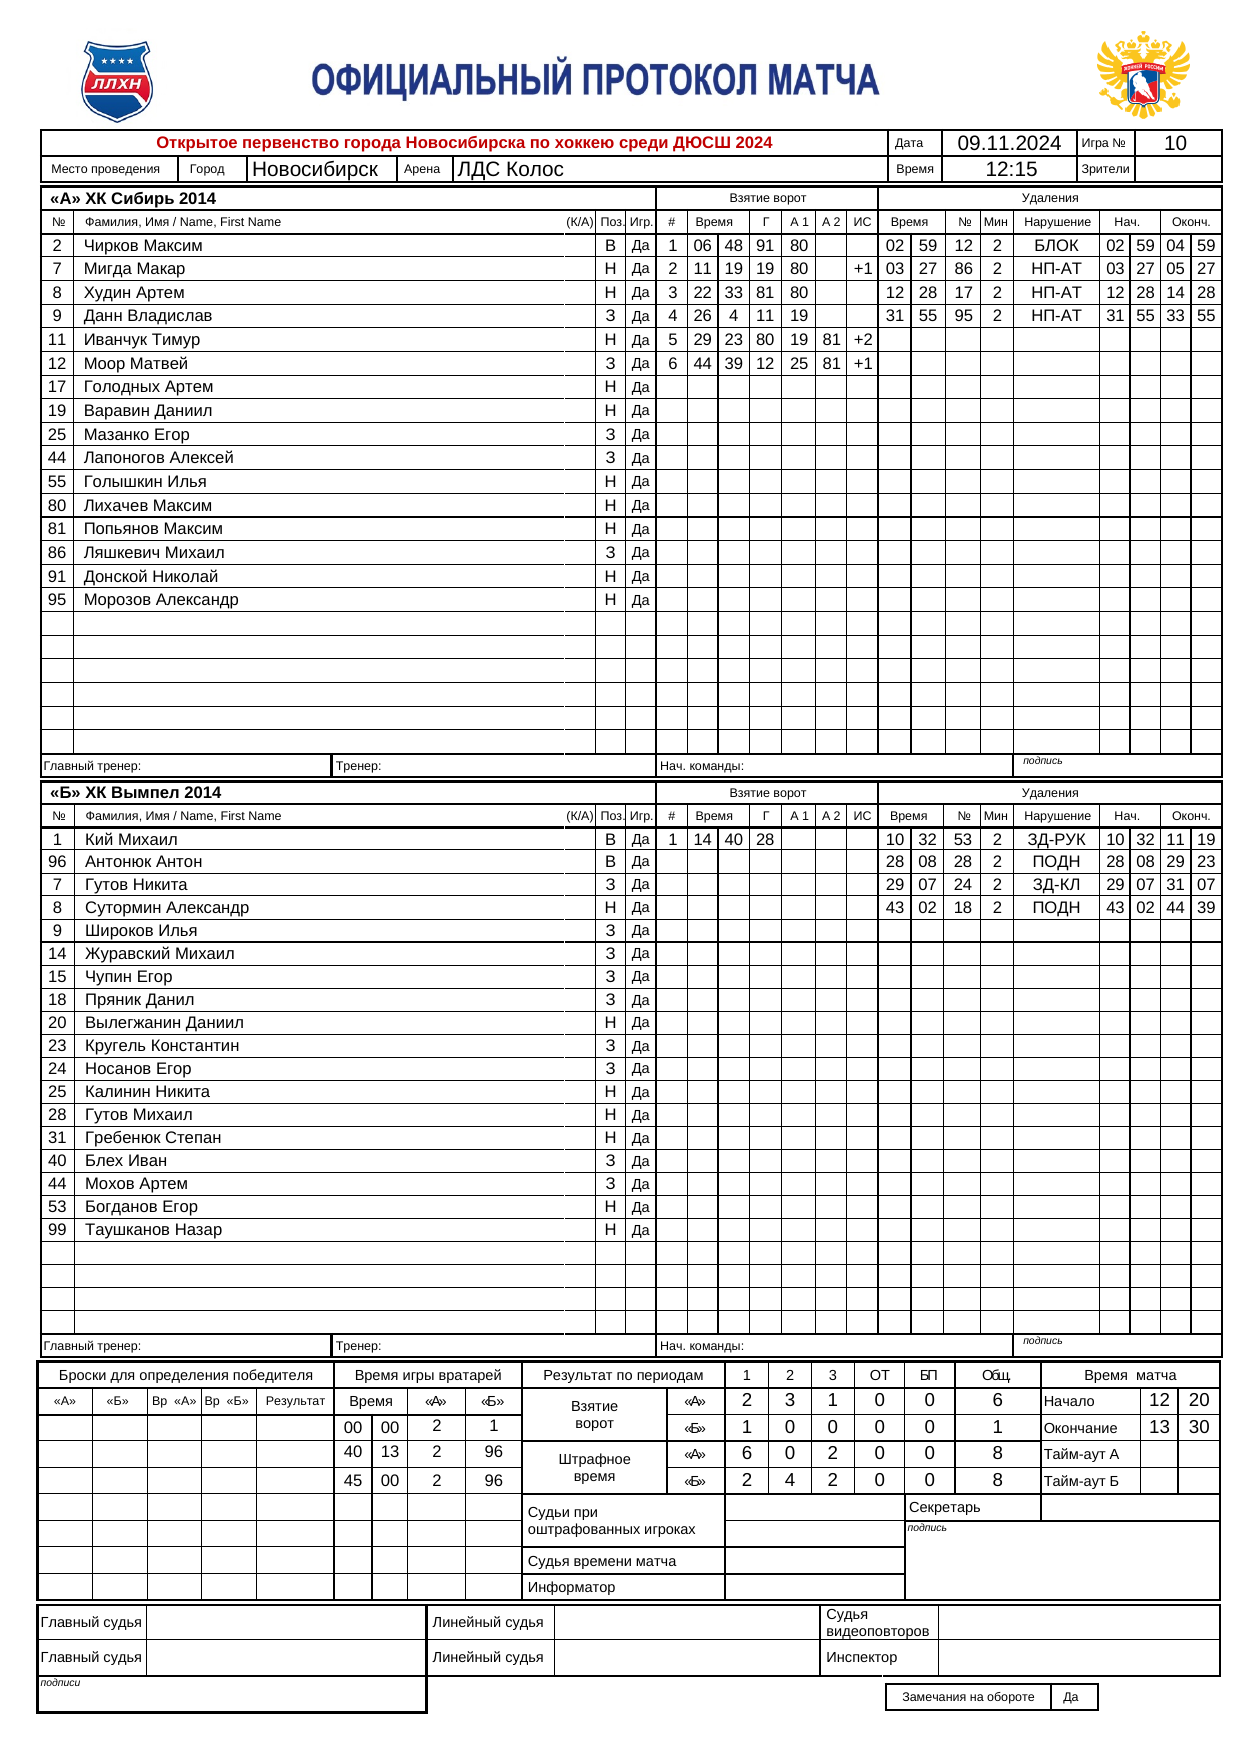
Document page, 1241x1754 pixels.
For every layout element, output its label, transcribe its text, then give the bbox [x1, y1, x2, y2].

table_cell [816, 1150, 846, 1172]
table_cell [1161, 446, 1190, 469]
table_cell 20 [1179, 1389, 1219, 1413]
table_cell 1 [657, 829, 687, 849]
table_cell [816, 659, 846, 682]
table_cell [688, 446, 717, 469]
table_cell [657, 565, 687, 587]
table_header Замечания на обороте [887, 1685, 1050, 1709]
table_cell [1161, 1173, 1190, 1195]
table_cell 96 [466, 1468, 521, 1493]
table_cell Начало [1042, 1389, 1140, 1413]
table_cell [565, 305, 595, 327]
table_cell ЗД-КЛ [1014, 874, 1099, 895]
table_cell Донской Николай [74, 565, 564, 587]
table_cell [657, 588, 687, 611]
table_cell [946, 730, 980, 753]
table_header «Б» ХК Вымпел 2014 [42, 783, 655, 803]
table_cell [816, 1311, 846, 1333]
table_cell [879, 683, 910, 706]
table_cell Да [626, 352, 655, 374]
table_cell [879, 1012, 910, 1033]
table_cell [782, 423, 815, 445]
table_cell [719, 1150, 749, 1172]
table_cell +2 [847, 328, 877, 351]
table_cell [688, 518, 717, 540]
table_cell [657, 1104, 687, 1126]
table_cell [1014, 518, 1099, 540]
table_cell [74, 683, 564, 706]
table_cell 2 [981, 235, 1013, 256]
table_cell [626, 612, 655, 634]
table_cell [1161, 1104, 1190, 1126]
table_cell [879, 730, 910, 753]
table_cell [1192, 943, 1221, 964]
table_cell Пряник Данил [75, 989, 564, 1011]
table_cell [782, 896, 815, 918]
table_cell [782, 470, 815, 493]
table_cell [847, 659, 877, 682]
table_cell З [596, 874, 625, 895]
table_cell [981, 966, 1013, 987]
table_cell 86 [946, 257, 980, 280]
table_cell 95 [42, 588, 73, 611]
table_cell 91 [750, 235, 781, 256]
table_cell [565, 446, 595, 469]
table_cell [1192, 966, 1221, 987]
table_cell 23 [1192, 850, 1221, 872]
table_cell [981, 1012, 1013, 1033]
table_cell [719, 1288, 749, 1310]
table_cell Да [626, 281, 655, 303]
table_cell [750, 1242, 781, 1264]
table_cell [688, 966, 717, 987]
table_cell 55 [1192, 305, 1221, 327]
table_cell 20 [42, 1012, 74, 1033]
table_cell 26 [688, 305, 717, 327]
table_cell [1161, 518, 1190, 540]
table_cell [981, 989, 1013, 1011]
table_cell 33 [719, 281, 749, 303]
table_cell Богданов Егор [75, 1196, 564, 1218]
table_cell [879, 1058, 910, 1079]
table_cell [657, 1058, 687, 1079]
table_cell [1099, 1682, 1220, 1711]
table_cell 91 [42, 565, 73, 587]
table_cell [726, 1521, 904, 1546]
table_cell [816, 1242, 846, 1264]
table_cell [782, 399, 815, 422]
table_cell «А» [668, 1389, 724, 1413]
table_cell [782, 874, 815, 895]
table_cell 55 [1131, 305, 1160, 327]
table_cell 2 [408, 1441, 465, 1467]
table_cell 02 [912, 896, 943, 918]
table_cell [565, 328, 595, 351]
table_cell 45 [335, 1468, 371, 1493]
table_cell [816, 494, 846, 516]
table_cell [912, 1311, 943, 1333]
table_cell [981, 636, 1013, 658]
table_cell [688, 874, 717, 895]
table_cell [688, 1104, 717, 1126]
table_cell [816, 588, 846, 611]
table_cell 1 [956, 1415, 1040, 1440]
table_cell 29 [1100, 874, 1129, 895]
table_cell [719, 1311, 749, 1333]
table_cell [1192, 1081, 1221, 1103]
table_cell [202, 1574, 256, 1599]
table_cell [75, 1242, 564, 1264]
table_cell [912, 1104, 943, 1126]
table_cell 53 [42, 1196, 74, 1218]
table_cell 31 [1100, 305, 1129, 327]
table_cell 12 [1141, 1389, 1177, 1413]
table_cell [719, 1173, 749, 1195]
table_cell [912, 376, 945, 398]
table_cell [657, 446, 687, 469]
table_cell [565, 565, 595, 587]
table_cell 29 [688, 328, 717, 351]
table_cell [912, 612, 945, 634]
table_cell [912, 1035, 943, 1057]
table_cell [847, 1173, 877, 1195]
table_cell [335, 1574, 371, 1599]
table_cell [944, 966, 980, 987]
table_header Общ. [956, 1363, 1040, 1387]
table_cell [1131, 352, 1160, 374]
table_cell Тренер: [333, 755, 655, 776]
table_cell [565, 541, 595, 564]
table_cell [688, 730, 717, 753]
table_cell [879, 1242, 910, 1264]
table_cell [847, 235, 877, 256]
table_cell Н [596, 470, 625, 493]
table_cell З [596, 966, 625, 987]
table_cell [1192, 1035, 1221, 1057]
table_cell Н [596, 376, 625, 398]
table_cell Широков Илья [75, 920, 564, 941]
table_cell [1161, 494, 1190, 516]
table_cell [148, 1468, 201, 1493]
table_cell [912, 1127, 943, 1149]
table_cell [1192, 920, 1221, 941]
table_header 3 [812, 1363, 854, 1387]
table_cell [1014, 565, 1099, 587]
table_cell 10 [879, 829, 910, 849]
table_cell 86 [42, 541, 73, 564]
table_cell [1014, 707, 1099, 729]
table_cell [1131, 707, 1160, 729]
table_cell З [596, 943, 625, 964]
table_cell Арена [398, 157, 452, 181]
table_cell 40 [335, 1441, 371, 1467]
table_cell Н [596, 565, 625, 587]
table_cell [816, 1196, 846, 1218]
table_cell 07 [1192, 874, 1221, 895]
table_cell [981, 1196, 1013, 1218]
table_cell Тайм-аут А [1042, 1441, 1140, 1467]
table_cell Да [626, 257, 655, 280]
table_cell [1131, 446, 1160, 469]
table_cell [657, 683, 687, 706]
table_cell [1192, 1127, 1221, 1149]
table_cell [719, 707, 749, 729]
table_cell «А» [39, 1389, 92, 1413]
table_cell [1131, 659, 1160, 682]
table_cell Да [626, 1035, 655, 1057]
table_cell [373, 1494, 407, 1520]
table_cell 03 [1100, 257, 1129, 280]
table_cell Ляшкевич Михаил [74, 541, 564, 564]
table_cell 12 [946, 235, 980, 256]
table_cell № [42, 211, 73, 233]
table_cell [946, 423, 980, 445]
table_cell [1192, 1104, 1221, 1126]
table_cell [1192, 376, 1221, 398]
table_cell [946, 494, 980, 516]
table_cell [657, 1035, 687, 1057]
table_cell [202, 1468, 256, 1493]
table_cell [148, 1416, 201, 1440]
table_cell Н [596, 281, 625, 303]
table_cell [1192, 423, 1221, 445]
table_cell [912, 989, 943, 1011]
table_cell [782, 1127, 815, 1149]
table_cell Да [626, 874, 655, 895]
table_cell [782, 659, 815, 682]
table_cell 1 [466, 1416, 521, 1440]
table_cell [1192, 446, 1221, 469]
table_cell [879, 565, 910, 587]
table_cell 13 [1141, 1415, 1177, 1440]
table_header Взятие ворот [657, 188, 877, 209]
table_cell 2 [408, 1468, 465, 1493]
table_cell [1100, 920, 1129, 941]
table_cell [944, 1035, 980, 1057]
table_cell «Б» [93, 1389, 147, 1413]
table_cell [1192, 1196, 1221, 1218]
table_cell [565, 1081, 595, 1103]
table_cell [1192, 1173, 1221, 1195]
table_cell [847, 1081, 877, 1103]
table_cell Иванчук Тимур [74, 328, 564, 351]
table_cell (К/А) [565, 805, 595, 826]
table_cell 7 [42, 257, 73, 280]
table_cell 28 [42, 1104, 74, 1126]
table_cell [1014, 470, 1099, 493]
table_cell 8 [42, 896, 74, 918]
table_cell [1100, 1035, 1129, 1057]
table_cell 95 [946, 305, 980, 327]
table_cell [912, 1242, 943, 1264]
table_cell [657, 541, 687, 564]
table_cell 28 [750, 829, 781, 849]
table_cell 19 [1192, 829, 1221, 849]
table_cell [816, 683, 846, 706]
table_cell Окончание [1042, 1415, 1140, 1440]
table_cell [782, 1104, 815, 1126]
table_cell Судьи при оштрафованных игроках [523, 1495, 724, 1546]
table_cell 19 [782, 328, 815, 351]
table_cell [1192, 541, 1221, 564]
table_cell [1014, 683, 1099, 706]
table_cell [847, 494, 877, 516]
table_cell [981, 707, 1013, 729]
table_cell [719, 1104, 749, 1126]
table_cell ПОДН [1014, 850, 1099, 872]
table_cell [42, 612, 73, 634]
table_cell З [596, 989, 625, 1011]
table_cell 6 [657, 352, 687, 374]
table_cell [596, 1242, 625, 1264]
table_header ОТ [855, 1363, 904, 1387]
table_cell [1161, 423, 1190, 445]
table_cell [1131, 1311, 1160, 1333]
table_cell [565, 850, 595, 872]
table_cell А 2 [816, 805, 846, 826]
table_cell [93, 1441, 147, 1467]
table_cell 6 [956, 1389, 1040, 1413]
table_cell [565, 1058, 595, 1079]
table_cell 28 [879, 850, 910, 872]
table_cell [912, 1150, 943, 1172]
table_cell [782, 1012, 815, 1033]
table_header 2 [769, 1363, 811, 1387]
table_cell [428, 1677, 882, 1711]
table_cell Тренер: [333, 1335, 655, 1356]
table_cell [626, 1265, 655, 1287]
table_cell [981, 659, 1013, 682]
table_cell # [657, 211, 687, 233]
table_cell [148, 1547, 201, 1573]
table_cell [981, 1242, 1013, 1264]
table_cell [373, 1574, 407, 1599]
table_cell [981, 1035, 1013, 1057]
table_cell [565, 1127, 595, 1149]
table_cell 11 [688, 257, 717, 280]
table_cell [565, 1104, 595, 1126]
table_cell [1014, 920, 1099, 941]
table_cell 30 [1179, 1415, 1219, 1440]
table_cell 28 [944, 850, 980, 872]
table_cell 44 [42, 1173, 74, 1195]
table_cell 18 [42, 989, 74, 1011]
table_cell [847, 1127, 877, 1149]
table_cell В [596, 850, 625, 872]
table_cell [981, 943, 1013, 964]
table_cell [750, 896, 781, 918]
table_cell [1100, 1242, 1129, 1264]
table_cell [782, 565, 815, 587]
table_cell [883, 1677, 1220, 1681]
table_cell [946, 470, 980, 493]
table_cell [879, 376, 910, 398]
table_cell [1161, 328, 1190, 351]
table_cell [74, 730, 564, 753]
table_cell [1192, 683, 1221, 706]
table_cell [1161, 1127, 1190, 1149]
table_cell ЛДС Колос [454, 157, 887, 181]
table_cell [335, 1547, 371, 1573]
table_cell [912, 518, 945, 540]
table_cell [847, 989, 877, 1011]
table_cell 02 [879, 235, 910, 256]
table_cell [782, 446, 815, 469]
table_cell [1131, 1219, 1160, 1241]
table_cell 28 [1131, 281, 1160, 303]
table_cell 81 [816, 352, 846, 374]
table_cell подпись [906, 1522, 1219, 1599]
table_cell 6 [726, 1442, 768, 1467]
table_cell 39 [1192, 896, 1221, 918]
table_cell Да [626, 896, 655, 918]
table_cell [816, 399, 846, 422]
table_cell [981, 1127, 1013, 1149]
table_cell [596, 707, 625, 729]
table_cell [750, 612, 781, 634]
table_cell [688, 1311, 717, 1333]
table_cell 8 [956, 1442, 1040, 1467]
table_cell 31 [1161, 874, 1190, 895]
table_cell [257, 1441, 333, 1467]
table_cell [879, 494, 910, 516]
table_cell [1131, 423, 1160, 445]
table_cell 02 [1100, 235, 1129, 256]
table_cell [1100, 683, 1129, 706]
table_cell [688, 588, 717, 611]
table_cell [816, 850, 846, 872]
table_cell 17 [946, 281, 980, 303]
table_cell [782, 588, 815, 611]
table_cell [912, 636, 945, 658]
table_cell 29 [1161, 850, 1190, 872]
table_cell [74, 707, 564, 729]
table_cell [719, 494, 749, 516]
table_cell [565, 376, 595, 398]
table_cell [565, 399, 595, 422]
table_cell [879, 352, 910, 374]
table_cell [1100, 518, 1129, 540]
table_cell [816, 874, 846, 895]
table_cell 99 [42, 1219, 74, 1241]
table_cell [1100, 1288, 1129, 1310]
table_header 10 [1136, 131, 1221, 155]
table_cell [1014, 494, 1099, 516]
table_cell [1192, 494, 1221, 516]
table_cell Фамилия, Имя / Name, First Name [75, 805, 565, 826]
table_cell [1161, 730, 1190, 753]
table_cell [750, 707, 781, 729]
table_cell 31 [879, 305, 910, 327]
table_cell [1100, 1104, 1129, 1126]
table_cell 00 [373, 1468, 407, 1493]
table_cell [565, 966, 595, 987]
table_cell [1192, 588, 1221, 611]
table_cell Нарушение [1014, 211, 1099, 233]
table_cell [847, 1035, 877, 1057]
table_header Взятие ворот [657, 783, 877, 803]
table_cell 0 [769, 1415, 811, 1440]
table_cell 2 [981, 257, 1013, 280]
table_cell [816, 305, 846, 327]
table_cell [657, 470, 687, 493]
table_cell 40 [42, 1150, 74, 1172]
table_cell [944, 1242, 980, 1264]
table_cell [1192, 518, 1221, 540]
table_cell [1161, 1058, 1190, 1079]
table_cell [565, 874, 595, 895]
table_cell [565, 1265, 595, 1287]
table_cell [466, 1547, 521, 1573]
table_cell [816, 612, 846, 634]
table_cell Кий Михаил [75, 829, 564, 849]
table_cell [847, 1196, 877, 1218]
table_cell Да [626, 1196, 655, 1218]
table_cell [39, 1494, 92, 1520]
table_cell [1131, 1150, 1160, 1172]
table_cell [1161, 920, 1190, 941]
table_cell 08 [912, 850, 943, 872]
table_cell [750, 730, 781, 753]
table_cell 07 [912, 874, 943, 895]
table_cell 23 [42, 1035, 74, 1057]
table_cell [816, 1127, 846, 1149]
table_cell [719, 850, 749, 872]
table_cell Да [626, 494, 655, 516]
table_cell 43 [1100, 896, 1129, 918]
table_cell [1161, 707, 1190, 729]
table_cell [750, 1081, 781, 1103]
table_cell [1131, 989, 1160, 1011]
table_cell [1161, 1035, 1190, 1057]
table_cell [565, 1150, 595, 1172]
table_cell [596, 612, 625, 634]
table_cell [657, 707, 687, 729]
table_cell [719, 376, 749, 398]
table_cell [981, 518, 1013, 540]
table_cell 5 [657, 328, 687, 351]
table_cell 81 [816, 328, 846, 351]
table_cell [688, 683, 717, 706]
table_cell 4 [657, 305, 687, 327]
table_cell [657, 1150, 687, 1172]
table_cell [981, 376, 1013, 398]
table_cell 0 [855, 1468, 904, 1493]
table_cell [1014, 399, 1099, 422]
table_cell [1131, 1058, 1160, 1079]
table_cell Место проведения [42, 157, 177, 181]
table_cell [816, 446, 846, 469]
table_cell 39 [719, 352, 749, 374]
table_cell [657, 1127, 687, 1149]
table_cell [782, 730, 815, 753]
table_cell [981, 328, 1013, 351]
table_cell Результат [257, 1389, 333, 1413]
table_cell [750, 518, 781, 540]
table_cell [1014, 1311, 1099, 1333]
table_header Результат по периодам [523, 1363, 724, 1387]
table_cell Н [596, 1081, 625, 1103]
table_cell [1192, 565, 1221, 587]
table_cell [1014, 1127, 1099, 1149]
table_cell [847, 707, 877, 729]
table_cell [626, 1242, 655, 1264]
table_cell Нач. [1100, 211, 1160, 233]
table_cell [257, 1494, 333, 1520]
table_cell [750, 1265, 781, 1287]
table_cell [1100, 1173, 1129, 1195]
table_cell [750, 399, 781, 422]
table_cell [1161, 966, 1190, 987]
table_cell [148, 1521, 201, 1546]
table_cell [1141, 1468, 1177, 1493]
table_cell [1100, 943, 1129, 964]
table_cell [1100, 470, 1129, 493]
table_cell Да [626, 305, 655, 327]
table_cell Мазанко Егор [74, 423, 564, 445]
table_cell [912, 541, 945, 564]
table_cell [750, 376, 781, 398]
table_cell Да [626, 235, 655, 256]
table_cell [719, 1081, 749, 1103]
table_cell 1 [42, 829, 74, 849]
picture [5, 28, 1197, 129]
table_cell [750, 446, 781, 469]
table_cell [847, 376, 877, 398]
table_header Игра № [1078, 131, 1134, 155]
table_cell 19 [782, 305, 815, 327]
table_cell [847, 1104, 877, 1126]
table_cell [944, 1173, 980, 1195]
table_cell [1100, 494, 1129, 516]
table_cell [1131, 1127, 1160, 1149]
table_cell [912, 707, 945, 729]
table_header Время матча [1042, 1363, 1219, 1387]
table_cell [1192, 730, 1221, 753]
table_cell [626, 707, 655, 729]
table_cell [1192, 1311, 1221, 1333]
table_cell 06 [688, 235, 717, 256]
table_cell [1131, 1265, 1160, 1287]
table_cell Мин [981, 211, 1013, 233]
table_cell [719, 612, 749, 634]
table_cell [719, 730, 749, 753]
table_cell [42, 636, 73, 658]
table_cell [626, 659, 655, 682]
table_cell Н [596, 1219, 625, 1241]
table_cell Мигда Макар [74, 257, 564, 280]
table_cell З [596, 446, 625, 469]
table_cell 17 [42, 376, 73, 398]
table_cell [565, 1012, 595, 1033]
table_cell [750, 874, 781, 895]
table_cell [257, 1416, 333, 1440]
table_cell [879, 1288, 910, 1310]
table_cell Главный судья [39, 1606, 146, 1639]
table_cell Да [626, 518, 655, 540]
table_cell [93, 1416, 147, 1440]
table_cell 25 [782, 352, 815, 374]
table_cell [688, 943, 717, 964]
table_cell [688, 850, 717, 872]
table_cell [373, 1521, 407, 1546]
table_cell Чирков Максим [74, 235, 564, 256]
table_cell [1014, 612, 1099, 634]
table_cell [1100, 1265, 1129, 1287]
table_cell [946, 612, 980, 634]
table_cell [719, 1127, 749, 1149]
table_cell Н [596, 1196, 625, 1218]
table_cell [688, 1081, 717, 1103]
table_cell [782, 541, 815, 564]
table_cell 80 [782, 257, 815, 280]
table_cell 32 [912, 829, 943, 849]
table_cell [879, 1265, 910, 1287]
table_cell Вылегжанин Даниил [75, 1012, 564, 1033]
table_cell № [946, 211, 980, 233]
table_header Да [1052, 1685, 1097, 1709]
table_cell [1192, 989, 1221, 1011]
table_cell [782, 1196, 815, 1218]
table_cell [879, 541, 910, 564]
table_cell [1131, 470, 1160, 493]
table_cell [257, 1574, 333, 1599]
table_cell 3 [769, 1389, 811, 1413]
table_cell [626, 683, 655, 706]
table_cell подпись [1014, 1335, 1221, 1356]
table_cell [782, 1265, 815, 1287]
table_cell Нач. команды: [657, 1335, 1012, 1356]
table_cell Попьянов Максим [74, 518, 564, 540]
table_cell НП-АТ [1014, 281, 1099, 303]
table_cell [782, 612, 815, 634]
table_cell [750, 494, 781, 516]
table_cell [257, 1468, 333, 1493]
table_cell 53 [944, 829, 980, 849]
table_cell [719, 966, 749, 987]
table_cell Время [688, 805, 749, 826]
table_cell 12:15 [943, 157, 1076, 181]
table_cell [750, 565, 781, 587]
table_cell В [596, 829, 625, 849]
table_cell [74, 636, 564, 658]
table_cell 44 [1161, 896, 1190, 918]
table_cell [981, 1311, 1013, 1333]
table_cell Гутов Михаил [75, 1104, 564, 1126]
table_cell [946, 399, 980, 422]
table_cell [42, 659, 73, 682]
table_cell Г [750, 211, 781, 233]
table_cell [1131, 518, 1160, 540]
table_cell [750, 943, 781, 964]
table_cell [912, 328, 945, 351]
table_cell [74, 659, 564, 682]
table_cell [1192, 399, 1221, 422]
table_cell [657, 1311, 687, 1333]
table_cell [1100, 612, 1129, 634]
table_cell [657, 943, 687, 964]
table_cell Время [688, 211, 749, 233]
table_cell 2 [981, 829, 1013, 849]
table_cell Время [335, 1389, 407, 1413]
table_cell [719, 446, 749, 469]
table_cell [946, 683, 980, 706]
table_cell [946, 659, 980, 682]
table_cell [42, 707, 73, 729]
table_cell [408, 1521, 465, 1546]
table_cell «Б » [466, 1389, 521, 1413]
table_cell Да [626, 989, 655, 1011]
table_cell Да [626, 1012, 655, 1033]
table_cell 27 [1192, 257, 1221, 280]
table_cell [626, 730, 655, 753]
table_cell Г [750, 805, 781, 826]
table_cell 28 [1192, 281, 1221, 303]
table_cell [1131, 1104, 1160, 1126]
table_cell [1100, 1196, 1129, 1218]
table_cell 14 [42, 943, 74, 964]
table_cell [565, 1242, 595, 1264]
table_cell Да [626, 328, 655, 351]
table_cell [1014, 1150, 1099, 1172]
table_cell [657, 494, 687, 516]
table_cell [879, 1150, 910, 1172]
table_header «А» ХК Сибирь 2014 [42, 188, 655, 209]
table_cell [879, 446, 910, 469]
table_cell Данн Владислав [74, 305, 564, 327]
table_cell [981, 920, 1013, 941]
table_cell [912, 1173, 943, 1195]
table_cell [93, 1468, 147, 1493]
table_cell Зрители [1078, 157, 1134, 181]
table_cell [565, 1288, 595, 1310]
table_cell [626, 1288, 655, 1310]
table_cell [879, 1081, 910, 1103]
table_cell [782, 920, 815, 941]
table_cell [1131, 1081, 1160, 1103]
table_cell [912, 423, 945, 445]
table_cell [596, 1265, 625, 1287]
table_cell [1131, 328, 1160, 351]
table_cell [1014, 1173, 1099, 1195]
table_cell [847, 943, 877, 964]
table_cell [726, 1495, 904, 1520]
table_cell 59 [1131, 235, 1160, 256]
table_cell [1192, 352, 1221, 374]
table_cell [847, 612, 877, 634]
table_cell [202, 1547, 256, 1573]
table_cell [596, 1288, 625, 1310]
table_cell 0 [905, 1389, 954, 1413]
table_cell Да [626, 1173, 655, 1195]
table_cell [1161, 1150, 1190, 1172]
table_cell З [596, 541, 625, 564]
table_cell [1131, 683, 1160, 706]
table_cell [879, 1035, 910, 1057]
table_cell [1100, 659, 1129, 682]
table_cell Да [626, 399, 655, 422]
table_cell [596, 730, 625, 753]
table_cell [1192, 707, 1221, 729]
table_cell [1131, 612, 1160, 634]
table_cell [1100, 541, 1129, 564]
table_cell 23 [719, 328, 749, 351]
table_header БП [905, 1363, 954, 1387]
table_cell [148, 1574, 201, 1599]
table_cell [565, 494, 595, 516]
table_cell Н [596, 1104, 625, 1126]
table_cell [1161, 943, 1190, 964]
table_cell [750, 1150, 781, 1172]
table_cell [596, 659, 625, 682]
table_cell [816, 707, 846, 729]
table_cell [1100, 707, 1129, 729]
table_cell [1014, 446, 1099, 469]
table_cell [1131, 730, 1160, 753]
table_cell [1100, 1058, 1129, 1079]
table_cell [816, 920, 846, 941]
table_cell [688, 470, 717, 493]
table_cell [1014, 352, 1099, 374]
table_cell [816, 565, 846, 587]
table_cell [257, 1547, 333, 1573]
table_cell Н [596, 399, 625, 422]
table_cell [981, 588, 1013, 611]
table_cell [847, 565, 877, 587]
table_cell [782, 989, 815, 1011]
table_cell Калинин Никита [75, 1081, 564, 1103]
table_cell [657, 874, 687, 895]
table_cell Антонюк Антон [75, 850, 564, 872]
table_cell Время [879, 805, 943, 826]
table_cell 44 [688, 352, 717, 374]
table_cell [93, 1547, 147, 1573]
table_cell [555, 1606, 819, 1639]
table_cell [565, 257, 595, 280]
table_cell +1 [847, 257, 877, 280]
table_cell [1100, 399, 1129, 422]
table_cell [719, 1242, 749, 1264]
table_cell [879, 470, 910, 493]
table_cell Кругель Константин [75, 1035, 564, 1057]
table_cell [565, 1196, 595, 1218]
table_cell Инспектор [821, 1640, 938, 1675]
table_cell [39, 1416, 92, 1440]
table_cell [981, 1288, 1013, 1310]
table_cell Моор Матвей [74, 352, 564, 374]
table_cell [565, 1173, 595, 1195]
table_cell Н [596, 257, 625, 280]
table_cell 27 [912, 257, 945, 280]
table_cell А 1 [782, 805, 815, 826]
table_cell [816, 943, 846, 964]
table_cell 2 [981, 874, 1013, 895]
table_cell [657, 518, 687, 540]
table_cell Информатор [523, 1575, 724, 1599]
table_cell [981, 1265, 1013, 1287]
table_cell [1014, 1219, 1099, 1241]
table_cell [1161, 1012, 1190, 1033]
table_cell Сутормин Александр [75, 896, 564, 918]
table_cell [782, 1150, 815, 1172]
table_cell [688, 1012, 717, 1033]
table_cell 2 [981, 896, 1013, 918]
table_cell [565, 352, 595, 374]
table_cell [847, 1242, 877, 1264]
table_cell [750, 636, 781, 658]
table_cell [1161, 989, 1190, 1011]
table_cell 12 [1100, 281, 1129, 303]
table_cell 04 [1161, 235, 1190, 256]
table_cell [1100, 1127, 1129, 1149]
table_cell Тайм-аут Б [1042, 1468, 1140, 1493]
table_cell Вр «А» [148, 1389, 201, 1413]
table_cell № [42, 805, 74, 826]
table_cell [750, 541, 781, 564]
table_cell (К/А) [565, 211, 595, 233]
table_cell [657, 1288, 687, 1310]
table_cell [912, 446, 945, 469]
table_cell [782, 494, 815, 516]
table_cell Время [889, 157, 941, 181]
table_cell [750, 1173, 781, 1195]
table_cell [847, 1265, 877, 1287]
table_cell 31 [42, 1127, 74, 1149]
table_cell 28 [1100, 850, 1129, 872]
table_cell [750, 989, 781, 1011]
table_cell [1161, 1242, 1190, 1264]
table_cell [408, 1494, 465, 1520]
table_cell [39, 1521, 92, 1546]
table_cell [944, 1196, 980, 1218]
table_cell [719, 588, 749, 611]
table_cell 80 [782, 235, 815, 256]
table_cell 81 [42, 518, 73, 540]
table_cell [944, 920, 980, 941]
table_cell [1100, 376, 1129, 398]
table_cell [565, 707, 595, 729]
table_cell Худин Артем [74, 281, 564, 303]
table_cell [816, 470, 846, 493]
table_cell [816, 989, 846, 1011]
table_cell З [596, 1058, 625, 1079]
table_cell [1100, 565, 1129, 587]
table_cell [39, 1441, 92, 1467]
table_cell [565, 1219, 595, 1241]
table_cell [726, 1548, 904, 1573]
table_cell [750, 1012, 781, 1033]
table_cell [782, 636, 815, 658]
table_cell [466, 1574, 521, 1599]
table_cell Нач. команды: [657, 755, 1012, 776]
table_cell [1161, 541, 1190, 564]
table_cell [719, 896, 749, 918]
table_cell 00 [373, 1416, 407, 1440]
table_cell Фамилия, Имя / Name, First Name [74, 211, 565, 233]
table_cell [565, 659, 595, 682]
table_cell [1014, 1196, 1099, 1218]
table_cell [944, 1081, 980, 1103]
table_cell Игр. [626, 805, 655, 826]
table_cell [1131, 920, 1160, 941]
table_cell [912, 1012, 943, 1033]
table_cell [1014, 1242, 1099, 1264]
table_cell [944, 1104, 980, 1126]
table_cell [1014, 636, 1099, 658]
table_cell А 2 [816, 211, 846, 233]
table_cell [657, 1196, 687, 1218]
table_cell 12 [42, 352, 73, 374]
table_cell [75, 1288, 564, 1310]
table_cell [879, 1173, 910, 1195]
table_cell [981, 470, 1013, 493]
table_cell Да [626, 423, 655, 445]
table_cell Линейный судья [428, 1606, 554, 1639]
table_cell [946, 376, 980, 398]
table_cell [912, 920, 943, 941]
table_cell Таушканов Назар [75, 1219, 564, 1241]
table_cell 0 [812, 1415, 854, 1440]
table_cell 22 [688, 281, 717, 303]
table_cell [1100, 1012, 1129, 1033]
table_cell 1 [812, 1389, 854, 1413]
table_cell 00 [335, 1416, 371, 1440]
table_cell [847, 730, 877, 753]
table_cell [816, 541, 846, 564]
table_cell [981, 352, 1013, 374]
table_cell [1161, 1265, 1190, 1287]
table_cell 08 [1131, 850, 1160, 872]
table_cell [1161, 659, 1190, 682]
table_cell [565, 636, 595, 658]
table_cell [1161, 636, 1190, 658]
table_cell Да [626, 565, 655, 587]
table_cell подписи [39, 1677, 425, 1711]
table_cell [39, 1547, 92, 1573]
table_cell [981, 446, 1013, 469]
table_cell 13 [373, 1441, 407, 1467]
table_cell Да [626, 943, 655, 964]
table_cell [879, 328, 910, 351]
table_cell [912, 565, 945, 587]
table_cell [1100, 423, 1129, 445]
table_cell [657, 966, 687, 987]
table_cell [879, 1219, 910, 1241]
table_cell В [596, 235, 625, 256]
table_cell 55 [912, 305, 945, 327]
table_cell [1131, 494, 1160, 516]
table_cell [879, 399, 910, 422]
table_cell [596, 683, 625, 706]
table_cell 3 [657, 281, 687, 303]
table_cell [657, 1242, 687, 1264]
table_cell 9 [42, 920, 74, 941]
table_cell [1161, 588, 1190, 611]
table_cell [847, 966, 877, 987]
table_cell [782, 376, 815, 398]
table_cell 19 [42, 399, 73, 422]
table_cell ИС [847, 211, 877, 233]
table_cell [719, 659, 749, 682]
table_cell [1131, 1196, 1160, 1218]
table_cell [688, 612, 717, 634]
table_header Удаления [879, 188, 1221, 209]
table_cell [847, 683, 877, 706]
table_cell [944, 1058, 980, 1079]
table_cell 05 [1161, 257, 1190, 280]
table_cell [688, 1173, 717, 1195]
table_cell [719, 874, 749, 895]
table_cell [657, 1081, 687, 1103]
table_cell 9 [42, 305, 73, 327]
table_cell Н [596, 1012, 625, 1033]
table_cell З [596, 423, 625, 445]
table_cell 2 [657, 257, 687, 280]
table_cell З [596, 1150, 625, 1172]
table_cell БЛОК [1014, 235, 1099, 256]
table_cell Да [626, 920, 655, 941]
table_cell [1161, 1311, 1190, 1333]
table_header Удаления [879, 783, 1221, 803]
table_cell Секретарь [906, 1495, 1040, 1520]
table_cell 2 [726, 1389, 768, 1413]
table_cell [1100, 1311, 1129, 1333]
table_cell Время [879, 211, 945, 233]
table_cell [847, 541, 877, 564]
table_cell Да [626, 376, 655, 398]
table_cell [688, 376, 717, 398]
table_cell 8 [956, 1468, 1040, 1493]
table_cell [688, 423, 717, 445]
table_cell [750, 850, 781, 872]
table_cell [1131, 1242, 1160, 1264]
table_cell Игр. [626, 211, 655, 233]
table_cell [565, 470, 595, 493]
table_cell Мин [981, 805, 1013, 826]
table_cell Судья видеоповторов [821, 1606, 938, 1639]
table_cell [657, 659, 687, 682]
table_cell 96 [42, 850, 74, 872]
table_cell [912, 1265, 943, 1287]
table_cell [879, 1104, 910, 1126]
table_cell [719, 1058, 749, 1079]
table_cell [1014, 541, 1099, 564]
table_cell [1161, 399, 1190, 422]
table_cell [1014, 943, 1099, 964]
table_cell [847, 920, 877, 941]
table_cell [847, 446, 877, 469]
table_cell [750, 683, 781, 706]
table_cell [847, 829, 877, 849]
table_cell [750, 1127, 781, 1149]
table_cell 80 [750, 328, 781, 351]
table_cell [782, 1173, 815, 1195]
table_cell Да [626, 1150, 655, 1172]
table_cell [565, 989, 595, 1011]
table_cell [1192, 1058, 1221, 1079]
table_cell [688, 1242, 717, 1264]
table_cell [688, 1127, 717, 1149]
table_cell [75, 1311, 564, 1333]
table_cell [1014, 989, 1099, 1011]
table_cell [912, 1081, 943, 1103]
table_cell [1161, 1219, 1190, 1241]
table_cell [719, 1265, 749, 1287]
table_cell [719, 989, 749, 1011]
table_cell 2 [981, 281, 1013, 303]
table_cell 11 [1161, 829, 1190, 849]
table_cell З [596, 1035, 625, 1057]
table_cell [816, 636, 846, 658]
table_cell [912, 943, 943, 964]
table_cell [782, 1081, 815, 1103]
table_cell [782, 1219, 815, 1241]
table_cell 48 [719, 235, 749, 256]
table_cell [1014, 1058, 1099, 1079]
table_cell [596, 1311, 625, 1333]
table_cell Оконч. [1161, 211, 1221, 233]
table_cell 2 [981, 305, 1013, 327]
table_cell +1 [847, 352, 877, 374]
table_cell Да [626, 1081, 655, 1103]
table_header Броски для определения победителя [39, 1363, 333, 1387]
table_cell [782, 943, 815, 964]
table_cell [626, 1311, 655, 1333]
table_cell [782, 829, 815, 849]
table_cell Судья времени матча [523, 1548, 724, 1573]
table_cell № [944, 805, 980, 826]
table_cell [981, 1058, 1013, 1079]
table_cell 80 [42, 494, 73, 516]
table_cell [657, 376, 687, 398]
table_cell [750, 1035, 781, 1057]
table_cell [782, 1058, 815, 1079]
table_cell 2 [408, 1416, 465, 1440]
table_cell [719, 1012, 749, 1033]
table_cell 2 [726, 1468, 768, 1493]
table_cell [1042, 1495, 1219, 1520]
table_cell 2 [981, 850, 1013, 872]
table_cell [1161, 683, 1190, 706]
table_cell [879, 1311, 910, 1333]
table_cell [1179, 1441, 1219, 1467]
table_cell [657, 1265, 687, 1287]
table_cell [202, 1521, 256, 1546]
table_cell [688, 989, 717, 1011]
table_cell [1014, 1265, 1099, 1287]
table_cell 14 [688, 829, 717, 849]
table_cell [726, 1575, 904, 1599]
table_cell Да [626, 966, 655, 987]
table_cell [946, 565, 980, 587]
table_cell [782, 1311, 815, 1333]
table_cell [981, 494, 1013, 516]
table_cell Город [179, 157, 246, 181]
table_cell [565, 518, 595, 540]
table_cell 24 [42, 1058, 74, 1079]
table_cell [565, 683, 595, 706]
table_cell [657, 1219, 687, 1241]
table_cell [816, 1058, 846, 1079]
table_cell 40 [719, 829, 749, 849]
table_cell [555, 1640, 819, 1675]
table_cell [782, 707, 815, 729]
table_cell [847, 1288, 877, 1310]
table_cell [939, 1606, 1219, 1639]
table_cell [912, 683, 945, 706]
table_cell [816, 896, 846, 918]
table_cell [257, 1521, 333, 1546]
table_cell Н [596, 328, 625, 351]
table_cell [688, 636, 717, 658]
table_cell [879, 989, 910, 1011]
table_cell [1014, 1288, 1099, 1310]
table_cell [1014, 328, 1099, 351]
table_cell 59 [1192, 235, 1221, 256]
table_cell [1100, 1081, 1129, 1103]
table_cell [42, 1288, 74, 1310]
table_cell [782, 1288, 815, 1310]
table_cell [688, 896, 717, 918]
table_cell [847, 1219, 877, 1241]
table_cell 2 [812, 1442, 854, 1467]
table_cell Гребенюк Степан [75, 1127, 564, 1149]
table_cell [202, 1416, 256, 1440]
table_cell Лапоногов Алексей [74, 446, 564, 469]
table_cell [912, 659, 945, 682]
table_cell [719, 423, 749, 445]
table_cell НП-АТ [1014, 257, 1099, 280]
table_cell [944, 1219, 980, 1241]
table_cell [912, 966, 943, 987]
table_cell [1192, 612, 1221, 634]
table_cell [688, 920, 717, 941]
table_cell [981, 612, 1013, 634]
table_cell [944, 1288, 980, 1310]
table_cell [1014, 1104, 1099, 1126]
table_cell [944, 943, 980, 964]
table_cell 0 [905, 1442, 954, 1467]
table_cell [565, 612, 595, 634]
table_cell Нарушение [1014, 805, 1099, 826]
table_cell [657, 636, 687, 658]
table_cell [750, 920, 781, 941]
table_cell [1192, 1150, 1221, 1172]
table_cell [981, 683, 1013, 706]
table_cell [879, 659, 910, 682]
table_cell [147, 1606, 425, 1639]
table_cell Голышкин Илья [74, 470, 564, 493]
table_cell [1192, 1242, 1221, 1264]
table_cell [1192, 470, 1221, 493]
table_cell «А» [668, 1442, 724, 1467]
table_cell [1131, 1035, 1160, 1057]
table_cell 0 [905, 1415, 954, 1440]
table_cell [782, 850, 815, 872]
table_cell [939, 1640, 1219, 1675]
table_cell [847, 896, 877, 918]
table_header Открытое первенство города Новосибирска по хоккею среди ДЮСШ 2024 [42, 131, 887, 155]
table_cell З [596, 920, 625, 941]
table_cell [847, 423, 877, 445]
table_cell [1161, 470, 1190, 493]
table_cell [847, 281, 877, 303]
table_cell [1131, 588, 1160, 611]
table_cell [42, 1265, 74, 1287]
table_cell [1100, 989, 1129, 1011]
table_cell [688, 541, 717, 564]
table_cell 80 [782, 281, 815, 303]
table_cell [816, 376, 846, 398]
table_cell 29 [879, 874, 910, 895]
table_cell Да [626, 1104, 655, 1126]
table_cell [816, 1081, 846, 1103]
table_cell [1100, 1219, 1129, 1241]
table_cell 0 [769, 1442, 811, 1467]
table_cell [816, 518, 846, 540]
table_cell [816, 730, 846, 753]
table_cell [1100, 1150, 1129, 1172]
table_cell [657, 896, 687, 918]
table_cell 4 [719, 305, 749, 327]
table_cell [1192, 1219, 1221, 1241]
table_cell [912, 1219, 943, 1241]
table_cell [719, 1196, 749, 1218]
table_cell [1131, 966, 1160, 987]
table_cell 07 [1131, 874, 1160, 895]
table_cell 14 [1161, 281, 1190, 303]
table_cell [1161, 612, 1190, 634]
table_cell [946, 518, 980, 540]
table_cell [719, 943, 749, 964]
table_cell [750, 1288, 781, 1310]
table_cell 2 [42, 235, 73, 256]
table_cell [879, 920, 910, 941]
table_cell [1161, 1081, 1190, 1103]
table_cell [847, 399, 877, 422]
table_cell [782, 518, 815, 540]
table_cell Оконч. [1161, 805, 1221, 826]
table_cell Н [596, 1127, 625, 1149]
table_cell [1192, 328, 1221, 351]
table_cell [719, 518, 749, 540]
table_cell Блех Иван [75, 1150, 564, 1172]
table_cell 4 [769, 1468, 811, 1493]
table_cell 44 [42, 446, 73, 469]
table_cell [847, 1058, 877, 1079]
table_cell Н [596, 588, 625, 611]
table_cell Да [626, 1127, 655, 1149]
table_cell [565, 943, 595, 964]
table_cell Нач. [1100, 805, 1160, 826]
table_cell [944, 1265, 980, 1287]
table_cell [42, 730, 73, 753]
table_cell [946, 328, 980, 351]
table_cell [944, 1311, 980, 1333]
table_cell Вр «Б» [202, 1389, 256, 1413]
table_cell [1192, 659, 1221, 682]
table_cell 7 [42, 874, 74, 895]
table_cell [1014, 423, 1099, 445]
table_cell [39, 1574, 92, 1599]
table_cell [912, 730, 945, 753]
table_cell 15 [42, 966, 74, 987]
table_cell [847, 636, 877, 658]
table_cell А 1 [782, 211, 815, 233]
table_cell [688, 1058, 717, 1079]
table_cell [816, 1219, 846, 1241]
table_cell Взятие ворот [523, 1389, 666, 1440]
table_cell Носанов Егор [75, 1058, 564, 1079]
table_header Время игры вратарей [335, 1363, 521, 1387]
table_cell [1131, 541, 1160, 564]
table_cell [93, 1521, 147, 1546]
table_cell [981, 541, 1013, 564]
table_cell НП-АТ [1014, 305, 1099, 327]
table_cell [879, 588, 910, 611]
table_cell Чупин Егор [75, 966, 564, 987]
table_cell [1141, 1441, 1177, 1467]
table_cell 03 [879, 257, 910, 280]
table_cell Лихачев Максим [74, 494, 564, 516]
table_cell [847, 588, 877, 611]
table_cell [1161, 1288, 1190, 1310]
table_cell [565, 423, 595, 445]
table_cell [42, 1242, 74, 1264]
table_cell Мохов Артем [75, 1173, 564, 1195]
table_cell [847, 518, 877, 540]
table_cell [946, 541, 980, 564]
table_cell Главный судья [39, 1640, 146, 1675]
table_cell [816, 1173, 846, 1195]
table_cell Да [626, 541, 655, 564]
table_cell [1100, 588, 1129, 611]
table_cell [688, 707, 717, 729]
table_cell [816, 966, 846, 987]
table_cell [93, 1574, 147, 1599]
table_cell [847, 874, 877, 895]
table_cell [1131, 1173, 1160, 1195]
table_cell [1100, 730, 1129, 753]
table_cell [816, 281, 846, 303]
table_cell [626, 636, 655, 658]
table_header Дата [889, 131, 941, 155]
table_cell подпись [1014, 755, 1221, 776]
table_cell [912, 588, 945, 611]
table_cell [816, 235, 846, 256]
table_cell [782, 1242, 815, 1264]
table_cell [981, 1150, 1013, 1172]
table_cell 19 [750, 257, 781, 280]
table_cell ИС [847, 805, 877, 826]
table_cell [1014, 730, 1099, 753]
table_cell 24 [944, 874, 980, 895]
table_cell [847, 1150, 877, 1172]
table_cell [981, 399, 1013, 422]
table_cell [847, 1311, 877, 1333]
table_cell 0 [855, 1442, 904, 1467]
table_cell З [596, 1173, 625, 1195]
table_cell [847, 470, 877, 493]
table_cell Да [626, 829, 655, 849]
table_cell [719, 565, 749, 587]
table_cell 28 [912, 281, 945, 303]
table_cell [1131, 399, 1160, 422]
table_cell [565, 235, 595, 256]
table_cell [1192, 1288, 1221, 1310]
table_cell 55 [42, 470, 73, 493]
table_cell [657, 920, 687, 941]
table_cell [75, 1265, 564, 1287]
table_cell Журавский Михаил [75, 943, 564, 964]
table_cell [719, 541, 749, 564]
table_cell [719, 920, 749, 941]
table_cell [1192, 1265, 1221, 1287]
table_cell [688, 1288, 717, 1310]
table_cell [688, 659, 717, 682]
table_cell [1100, 352, 1129, 374]
table_cell [1161, 1196, 1190, 1218]
table_cell [782, 1035, 815, 1057]
table_cell [816, 1265, 846, 1287]
table_cell 0 [855, 1415, 904, 1440]
table_cell [782, 966, 815, 987]
table_cell [1100, 446, 1129, 469]
table_cell [750, 1219, 781, 1241]
table_cell З [596, 352, 625, 374]
table_cell Морозов Александр [74, 588, 564, 611]
table_cell [750, 1196, 781, 1218]
table_cell [1131, 376, 1160, 398]
table_cell Да [626, 850, 655, 872]
table_cell [946, 446, 980, 469]
table_cell [719, 399, 749, 422]
table_cell Да [626, 470, 655, 493]
table_cell [565, 730, 595, 753]
table_cell [1161, 565, 1190, 587]
table_cell [847, 850, 877, 872]
table_cell [719, 1219, 749, 1241]
table_cell [148, 1494, 201, 1520]
table_cell [565, 920, 595, 941]
table_cell [74, 612, 564, 634]
table_cell [1131, 565, 1160, 587]
table_cell [879, 943, 910, 964]
table_cell [946, 707, 980, 729]
table_cell З [596, 305, 625, 327]
table_cell [944, 1127, 980, 1149]
table_cell [750, 966, 781, 987]
table_cell [719, 470, 749, 493]
table_cell [1161, 352, 1190, 374]
table_cell [565, 281, 595, 303]
table_cell [1100, 328, 1129, 351]
table_cell [1131, 636, 1160, 658]
table_cell [688, 399, 717, 422]
table_cell [1014, 659, 1099, 682]
table_cell 27 [1131, 257, 1160, 280]
table_cell Да [626, 588, 655, 611]
table_cell [1136, 157, 1221, 181]
table_cell [816, 1104, 846, 1126]
table_cell 32 [1131, 829, 1160, 849]
table_cell [657, 612, 687, 634]
table_cell [688, 494, 717, 516]
table_cell [408, 1574, 465, 1599]
table_header 09.11.2024 [943, 131, 1076, 155]
table_cell [981, 1104, 1013, 1126]
table_cell [981, 423, 1013, 445]
table_cell [596, 636, 625, 658]
table_cell 10 [1100, 829, 1129, 849]
table_cell 25 [42, 423, 73, 445]
table_cell Новосибирск [248, 157, 396, 181]
table_cell [688, 1150, 717, 1172]
table_cell [1131, 1012, 1160, 1033]
table_cell [912, 352, 945, 374]
table_cell [565, 896, 595, 918]
table_cell [657, 1012, 687, 1033]
table_cell [688, 1265, 717, 1287]
table_cell [750, 423, 781, 445]
table_cell «Б» [668, 1468, 724, 1493]
table_cell [565, 588, 595, 611]
table_cell [782, 683, 815, 706]
table_cell 12 [879, 281, 910, 303]
table_cell 0 [905, 1468, 954, 1493]
table_cell 19 [719, 257, 749, 280]
table_cell 43 [879, 896, 910, 918]
table_cell [657, 730, 687, 753]
table_cell 02 [1131, 896, 1160, 918]
table_cell [816, 1035, 846, 1057]
table_cell [39, 1468, 92, 1493]
table_header 1 [726, 1363, 768, 1387]
table_cell [42, 683, 73, 706]
table_cell Варавин Даниил [74, 399, 564, 422]
table_cell [93, 1494, 147, 1520]
table_cell [1014, 966, 1099, 987]
table_cell 0 [855, 1389, 904, 1413]
table_cell Главный тренер: [42, 1335, 330, 1356]
table_cell Да [626, 446, 655, 469]
table_cell [912, 470, 945, 493]
table_cell [912, 1288, 943, 1310]
table_cell [847, 305, 877, 327]
table_cell [750, 659, 781, 682]
table_cell ПОДН [1014, 896, 1099, 918]
table_cell [1014, 1035, 1099, 1057]
table_cell [688, 1219, 717, 1241]
table_cell [408, 1547, 465, 1573]
table_cell [1014, 376, 1099, 398]
table_cell [816, 423, 846, 445]
table_cell [565, 1311, 595, 1333]
table_cell 1 [657, 235, 687, 256]
table_cell [688, 1196, 717, 1218]
table_cell 81 [750, 281, 781, 303]
table_cell Н [596, 518, 625, 540]
table_cell [657, 399, 687, 422]
table_cell [657, 989, 687, 1011]
table_cell [1161, 376, 1190, 398]
table_cell [750, 470, 781, 493]
table_cell [148, 1441, 201, 1467]
table_cell Штрафное время [523, 1442, 666, 1493]
table_cell [1014, 1081, 1099, 1103]
table_cell [1100, 966, 1129, 987]
table_cell ЗД-РУК [1014, 829, 1099, 849]
table_cell Да [626, 1219, 655, 1241]
table_cell Да [626, 1058, 655, 1079]
table_cell [879, 612, 910, 634]
table_cell [1179, 1468, 1219, 1493]
table_cell [981, 1173, 1013, 1195]
table_cell Н [596, 896, 625, 918]
table_cell Главный тренер: [42, 755, 330, 776]
table_cell [879, 423, 910, 445]
table_cell 11 [750, 305, 781, 327]
table_cell [944, 1012, 980, 1033]
table_cell 25 [42, 1081, 74, 1103]
table_cell 12 [750, 352, 781, 374]
table_cell [946, 636, 980, 658]
table_cell 33 [1161, 305, 1190, 327]
table_cell [981, 1219, 1013, 1241]
table_cell [879, 966, 910, 987]
table_cell [944, 1150, 980, 1172]
table_cell [912, 494, 945, 516]
table_cell [688, 1035, 717, 1057]
table_cell [657, 1173, 687, 1195]
table_cell «Б» [668, 1415, 724, 1440]
table_cell 18 [944, 896, 980, 918]
table_cell [816, 1012, 846, 1033]
table_cell [879, 636, 910, 658]
table_cell [373, 1547, 407, 1573]
table_cell [565, 1035, 595, 1057]
table_cell [816, 257, 846, 280]
table_cell [981, 1081, 1013, 1103]
table_cell [1131, 943, 1160, 964]
table_cell [466, 1521, 521, 1546]
table_cell [1100, 636, 1129, 658]
table_cell [750, 1104, 781, 1126]
table_cell 2 [812, 1468, 854, 1493]
table_cell [719, 683, 749, 706]
table_cell [335, 1521, 371, 1546]
table_cell [750, 1311, 781, 1333]
table_cell [147, 1640, 425, 1675]
table_cell Н [596, 494, 625, 516]
table_cell [816, 1288, 846, 1310]
table_cell [879, 1127, 910, 1149]
table_cell [1131, 1288, 1160, 1310]
table_cell [879, 1196, 910, 1218]
table_cell [1192, 1012, 1221, 1033]
table_cell [912, 1058, 943, 1079]
table_cell [816, 829, 846, 849]
table_cell 8 [42, 281, 73, 303]
table_cell [719, 1035, 749, 1057]
table_cell Поз. [596, 805, 625, 826]
table_cell [466, 1494, 521, 1520]
table_cell 96 [466, 1441, 521, 1467]
table_cell [202, 1494, 256, 1520]
table_cell [847, 1012, 877, 1033]
table_cell «А» [408, 1389, 465, 1413]
table_cell [335, 1494, 371, 1520]
table_cell [42, 1311, 74, 1333]
table_cell [1192, 636, 1221, 658]
table_cell 11 [42, 328, 73, 351]
table_cell [750, 1058, 781, 1079]
table_cell 59 [912, 235, 945, 256]
table_cell [657, 850, 687, 872]
table_cell [879, 518, 910, 540]
table_cell [688, 565, 717, 587]
table_cell Поз. [596, 211, 625, 233]
table_cell Гутов Никита [75, 874, 564, 895]
table_cell [912, 399, 945, 422]
table_cell [981, 730, 1013, 753]
table_cell [1014, 588, 1099, 611]
table_cell [750, 588, 781, 611]
table_cell # [657, 805, 687, 826]
table_cell [912, 1196, 943, 1218]
table_cell [981, 565, 1013, 587]
table_cell Линейный судья [428, 1640, 554, 1675]
table_cell [719, 636, 749, 658]
table_cell [565, 829, 595, 849]
table_cell [944, 989, 980, 1011]
table_cell [879, 707, 910, 729]
table_cell [946, 352, 980, 374]
table_cell 1 [726, 1415, 768, 1440]
table_cell [1014, 1012, 1099, 1033]
table_cell Голодных Артем [74, 376, 564, 398]
table_cell [202, 1441, 256, 1467]
table_cell [946, 588, 980, 611]
table_cell [657, 423, 687, 445]
